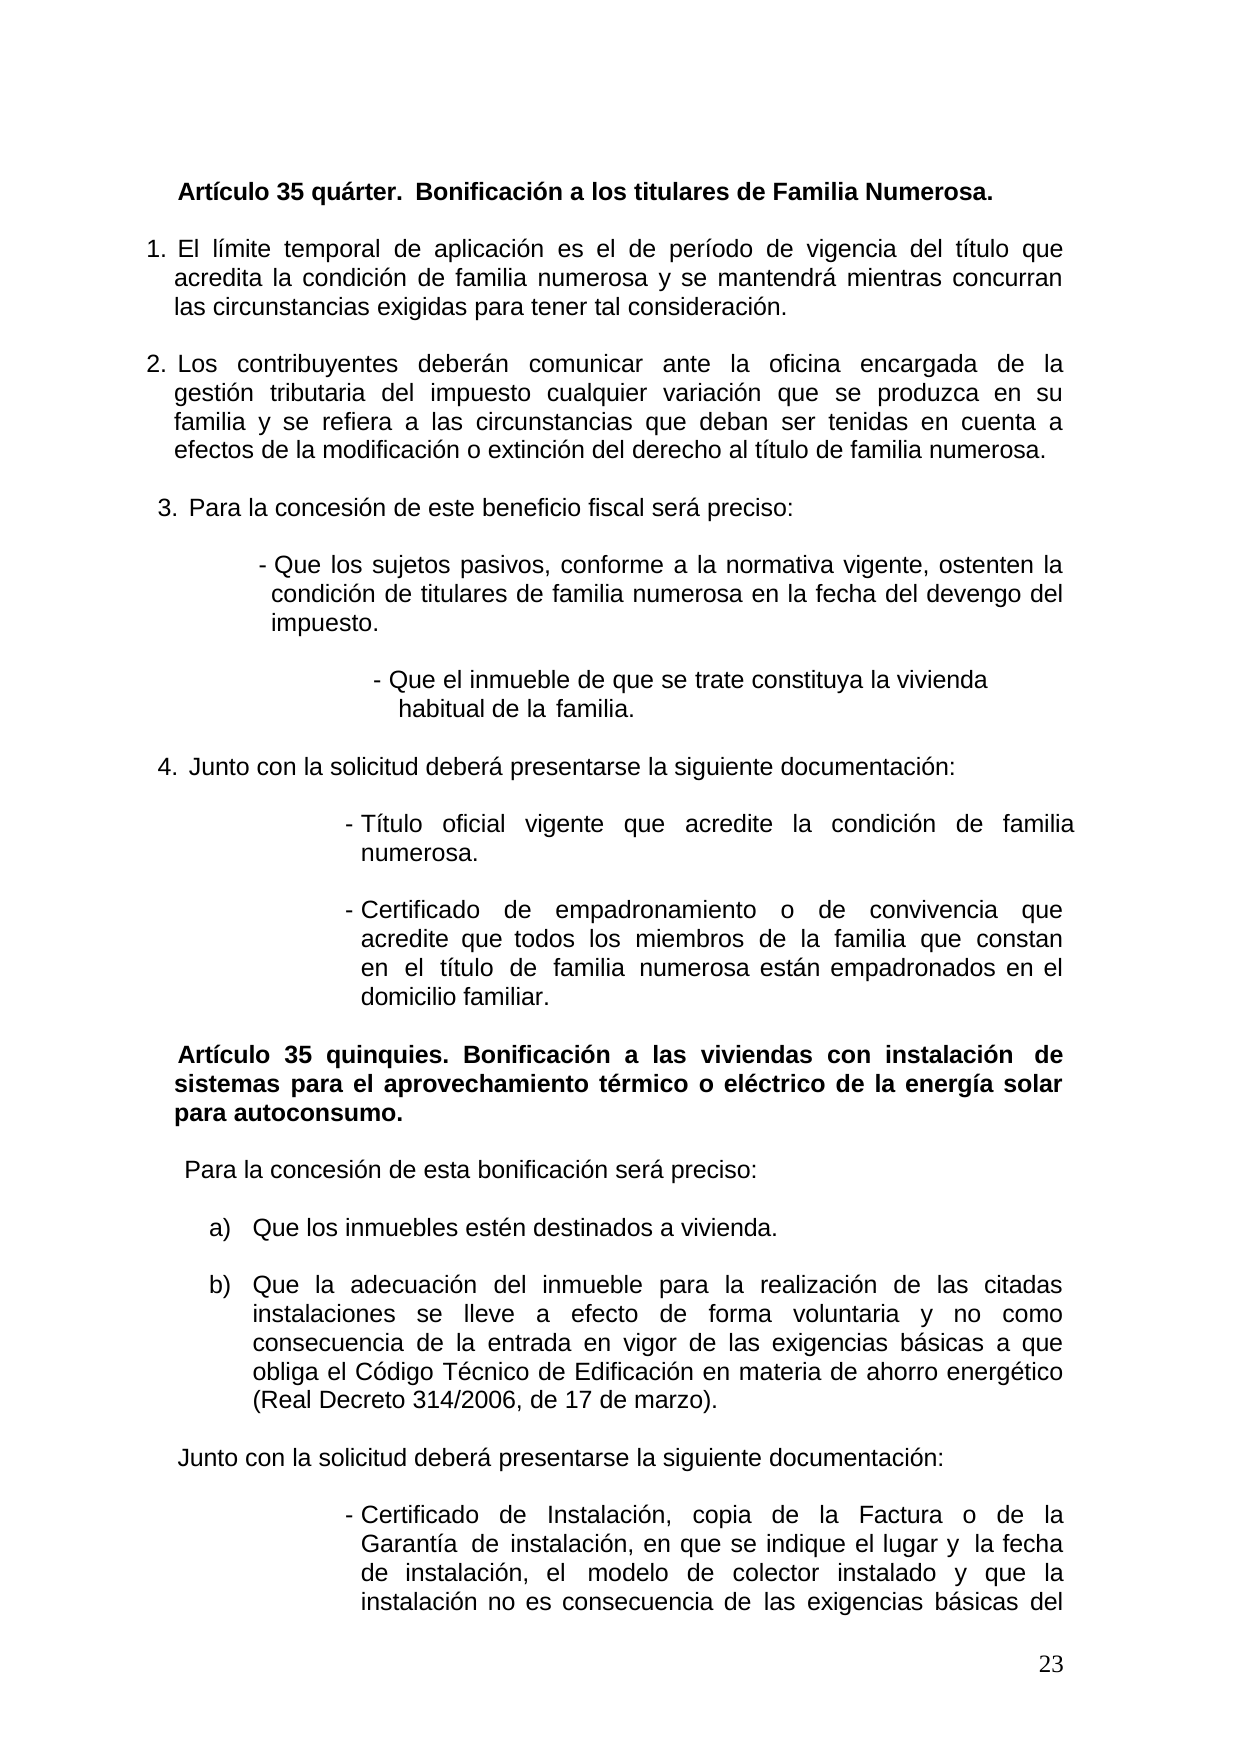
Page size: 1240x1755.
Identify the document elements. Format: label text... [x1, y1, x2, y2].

text Junto con la solicitud deberá presentarse la siguiente documentación: [177, 1443, 1075, 1472]
list Los contribuyentes deberán comunicar ante la oficina encargada de la gestión tributaria del impuesto cualquier variación que se produzca en su familia y se refiera a las circunstancias que deban ser tenidas en cuenta a efectos de la modificación o extinción del derecho al título de familia numerosa. [162, 349, 1063, 464]
list Para la concesión de este beneficio fiscal será preciso: [177, 493, 1075, 521]
text Para la concesión de esta bonificación será preciso: [184, 1155, 1075, 1184]
list Que los sujetos pasivos, conforme a la normativa vigente, ostenten la condición de titulares de familia numerosa en la fecha del devengo del impuesto. [255, 550, 1064, 636]
list Que la adecuación del inmueble para la realización de las citadas instalaciones se lleve a efecto de forma voluntaria y no como consecuencia de la entrada en vigor de las exigencias básicas a que obliga el Código Técnico de Edificación en materia de ahorro energético (Real Decreto 314/2006, de 17 de marzo). [209, 1270, 1063, 1414]
list El límite temporal de aplicación es el de período de vigencia del título que acredita la condición de familia numerosa y se mantendrá mientras concurran las circunstancias exigidas para tener tal consideración. [162, 234, 1063, 320]
subtitle Artículo 35 quinquies. Bonificación a las viviendas con instalación de sistemas para el aprovechamiento térmico o eléctrico de la energía solar para autoconsumo. [174, 1040, 1063, 1127]
list Que el inmueble de que se trate constituya la vivienda habitual de la familia. [373, 665, 1051, 723]
subtitle Artículo 35 quárter. Bonificación a los titulares de Familia Numerosa. [177, 177, 1075, 205]
list Certificado de empadronamiento o de convivencia que acredite que todos los miembros de la familia que constan en el título de familia numerosa están empadronados en el domicilio familiar. [345, 895, 1063, 1010]
list Junto con la solicitud deberá presentarse la siguiente documentación: [177, 751, 1075, 780]
list Certificado de Instalación, copia de la Factura o de la Garantía de instalación, en que se indique el lugar y la fecha de instalación, el modelo de colector instalado y que la instalación no es consecuencia de las exigencias básicas del [345, 1500, 1064, 1615]
list Que los inmuebles estén destinados a vivienda. [209, 1213, 1075, 1242]
list Título oficial vigente que acredite la condición de familia numerosa. [345, 809, 1075, 866]
